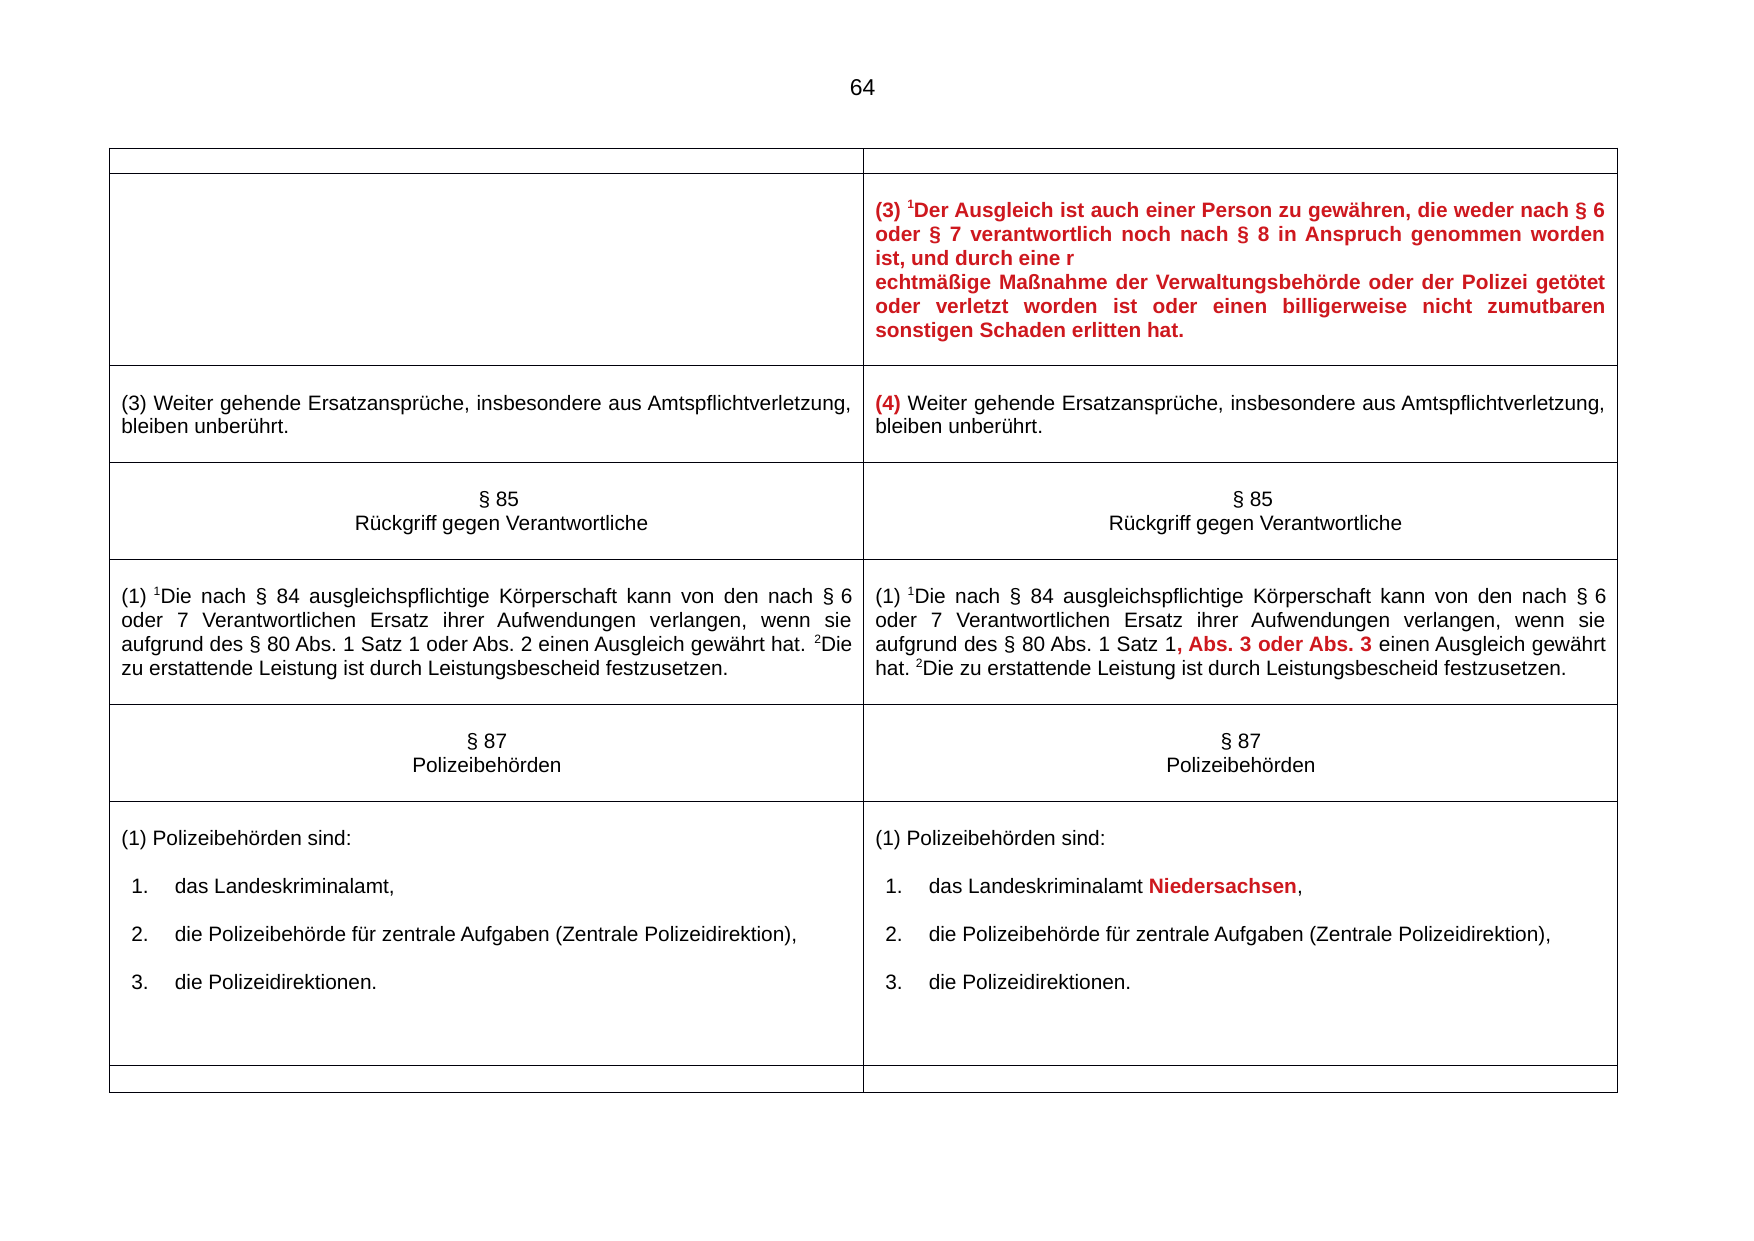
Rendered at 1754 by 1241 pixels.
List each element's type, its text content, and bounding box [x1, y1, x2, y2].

table_cell [110, 1066, 863, 1092]
table_cell § 87 Polizeibehörden [110, 705, 863, 801]
table_cell (1) Polizeibehörden sind: 1. das Landeskriminalamt Niedersachsen, 2. die Polizeibehörde für zentrale Aufgaben (Zentrale Polizeidirektion), 3. die Polizeidirektionen. [864, 802, 1617, 1065]
table_cell [110, 149, 863, 173]
table_cell [864, 1066, 1617, 1092]
table_cell [864, 149, 1617, 173]
table_cell § 87 Polizeibehörden [864, 705, 1617, 801]
table_cell (1) 1Die nach § 84 ausgleichspflichtige Körperschaft kann von den nach § 6 oder 7 Verantwortlichen Ersatz ihrer Aufwendungen verlangen, wenn sie aufgrund des § 80 Abs. 1 Satz 1 oder Abs. 2 einen Ausgleich gewährt hat. 2Die zu erstattende Leistung ist durch Leistungsbescheid festzusetzen. [110, 560, 863, 704]
table_cell (3) Weiter gehende Ersatzansprüche, insbesondere aus Amtspflichtverletzung, bleiben unberührt. [110, 366, 863, 462]
table_cell (1) Polizeibehörden sind: 1. das Landeskriminalamt, 2. die Polizeibehörde für zentrale Aufgaben (Zentrale Polizeidirektion), 3. die Polizeidirektionen. [110, 802, 863, 1065]
table_cell (4) Weiter gehende Ersatzansprüche, insbesondere aus Amtspflichtverletzung, bleiben unberührt. [864, 366, 1617, 462]
table_cell § 85 Rückgriff gegen Verantwortliche [864, 463, 1617, 559]
table_cell § 85 Rückgriff gegen Verantwortliche [110, 463, 863, 559]
table_cell (1) 1Die nach § 84 ausgleichspflichtige Körperschaft kann von den nach § 6 oder 7 Verantwortlichen Ersatz ihrer Aufwendungen verlangen, wenn sie aufgrund des § 80 Abs. 1 Satz 1, Abs. 3 oder Abs. 3 einen Ausgleich gewährt hat. 2Die zu erstattende Leistung ist durch Leistungsbescheid festzusetzen. [864, 560, 1617, 704]
table_cell [110, 174, 863, 365]
table_cell (3) 1Der Ausgleich ist auch einer Person zu gewähren, die weder nach § 6 oder § 7 verantwortlich noch nach § 8 in Anspruch genommen worden ist, und durch eine r echtmäßige Maßnahme der Verwaltungsbehörde oder der Polizei getötet oder verletzt worden ist oder einen billigerweise nicht zumutbaren sonstigen Schaden erlitten hat. [864, 174, 1617, 365]
